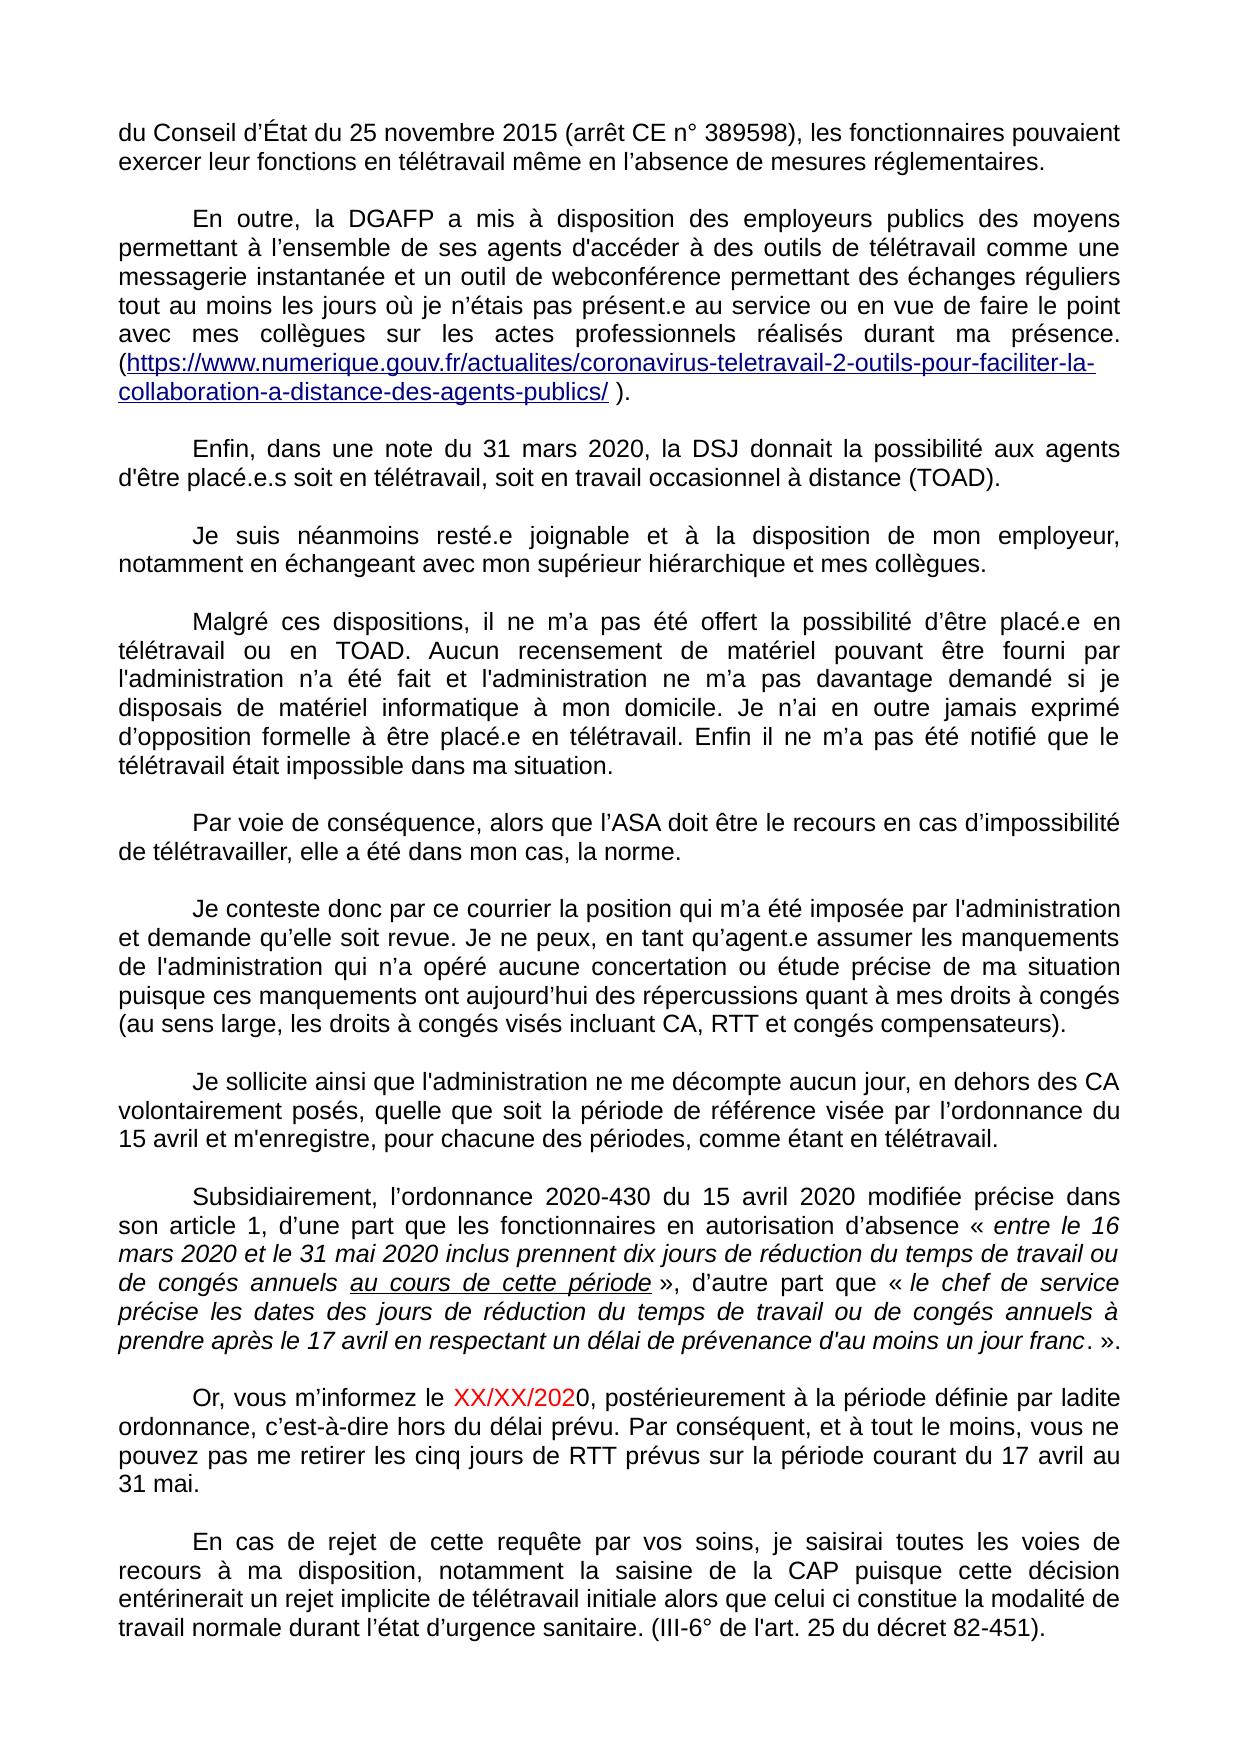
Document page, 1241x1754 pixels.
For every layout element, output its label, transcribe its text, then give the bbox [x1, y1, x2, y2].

text Je sollicite ainsi que l'administration ne me décompte aucun jour, en dehors des CA volontairement posés, quelle que soit la période de référence visée par l’ordonnance du 15 avril et m'enregistre, pour chacune des périodes, comme étant en télétravail. [118, 1067, 1122, 1153]
text En outre, la DGAFP a mis à disposition des employeurs publics des moyens permettant à l’ensemble de ses agents d'accéder à des outils de télétravail comme une messagerie instantanée et un outil de webconférence permettant des échanges réguliers tout au moins les jours où je n’étais pas présent.e au service ou en vue de faire le point avec mes collègues sur les actes professionnels réalisés durant ma présence. (https://www.numerique.gouv.fr/actualites/coronavirus-teletravail-2-outils-pour-faciliter-la-collaboration-a-distance-des-agents-publics/ ). [118, 204, 1122, 406]
text Enfin, dans une note du 31 mars 2020, la DSJ donnait la possibilité aux agents d'être placé.e.s soit en télétravail, soit en travail occasionnel à distance (TOAD). [118, 434, 1122, 492]
text Or, vous m’informez le XX/XX/2020, postérieurement à la période définie par ladite ordonnance, c’est-à-dire hors du délai prévu. Par conséquent, et à tout le moins, vous ne pouvez pas me retirer les cinq jours de RTT prévus sur la période courant du 17 avril au 31 mai. [118, 1383, 1122, 1498]
text Malgré ces dispositions, il ne m’a pas été offert la possibilité d’être placé.e en télétravail ou en TOAD. Aucun recensement de matériel pouvant être fourni par l'administration n’a été fait et l'administration ne m’a pas davantage demandé si je disposais de matériel informatique à mon domicile. Je n’ai en outre jamais exprimé d’opposition formelle à être placé.e en télétravail. Enfin il ne m’a pas été notifié que le télétravail était impossible dans ma situation. [118, 607, 1122, 779]
text Par voie de conséquence, alors que l’ASA doit être le recours en cas d’impossibilité de télétravailler, elle a été dans mon cas, la norme. [118, 808, 1122, 866]
text Subsidiairement, l’ordonnance 2020-430 du 15 avril 2020 modifiée précise dans son article 1, d’une part que les fonctionnaires en autorisation d’absence « entre le 16 mars 2020 et le 31 mai 2020 inclus prennent dix jours de réduction du temps de travail ou de congés annuels au cours de cette période », d’autre part que « le chef de service précise les dates des jours de réduction du temps de travail ou de congés annuels à prendre après le 17 avril en respectant un délai de prévenance d'au moins un jour franc. ». [118, 1182, 1122, 1354]
text Je conteste donc par ce courrier la position qui m’a été imposée par l'administration et demande qu’elle soit revue. Je ne peux, en tant qu’agent.e assumer les manquements de l'administration qui n’a opéré aucune concertation ou étude précise de ma situation puisque ces manquements ont aujourd’hui des répercussions quant à mes droits à congés (au sens large, les droits à congés visés incluant CA, RTT et congés compensateurs). [118, 894, 1122, 1038]
text Je suis néanmoins resté.e joignable et à la disposition de mon employeur, notamment en échangeant avec mon supérieur hiérarchique et mes collègues. [118, 521, 1122, 578]
text du Conseil d’État du 25 novembre 2015 (arrêt CE n° 389598), les fonctionnaires pouvaient exercer leur fonctions en télétravail même en l’absence de mesures réglementaires. [118, 118, 1122, 176]
text En cas de rejet de cette requête par vos soins, je saisirai toutes les voies de recours à ma disposition, notamment la saisine de la CAP puisque cette décision entérinerait un rejet implicite de télétravail initiale alors que celui ci constitue la modalité de travail normale durant l’état d’urgence sanitaire. (III-6° de l'art. 25 du décret 82-451). [118, 1527, 1122, 1642]
